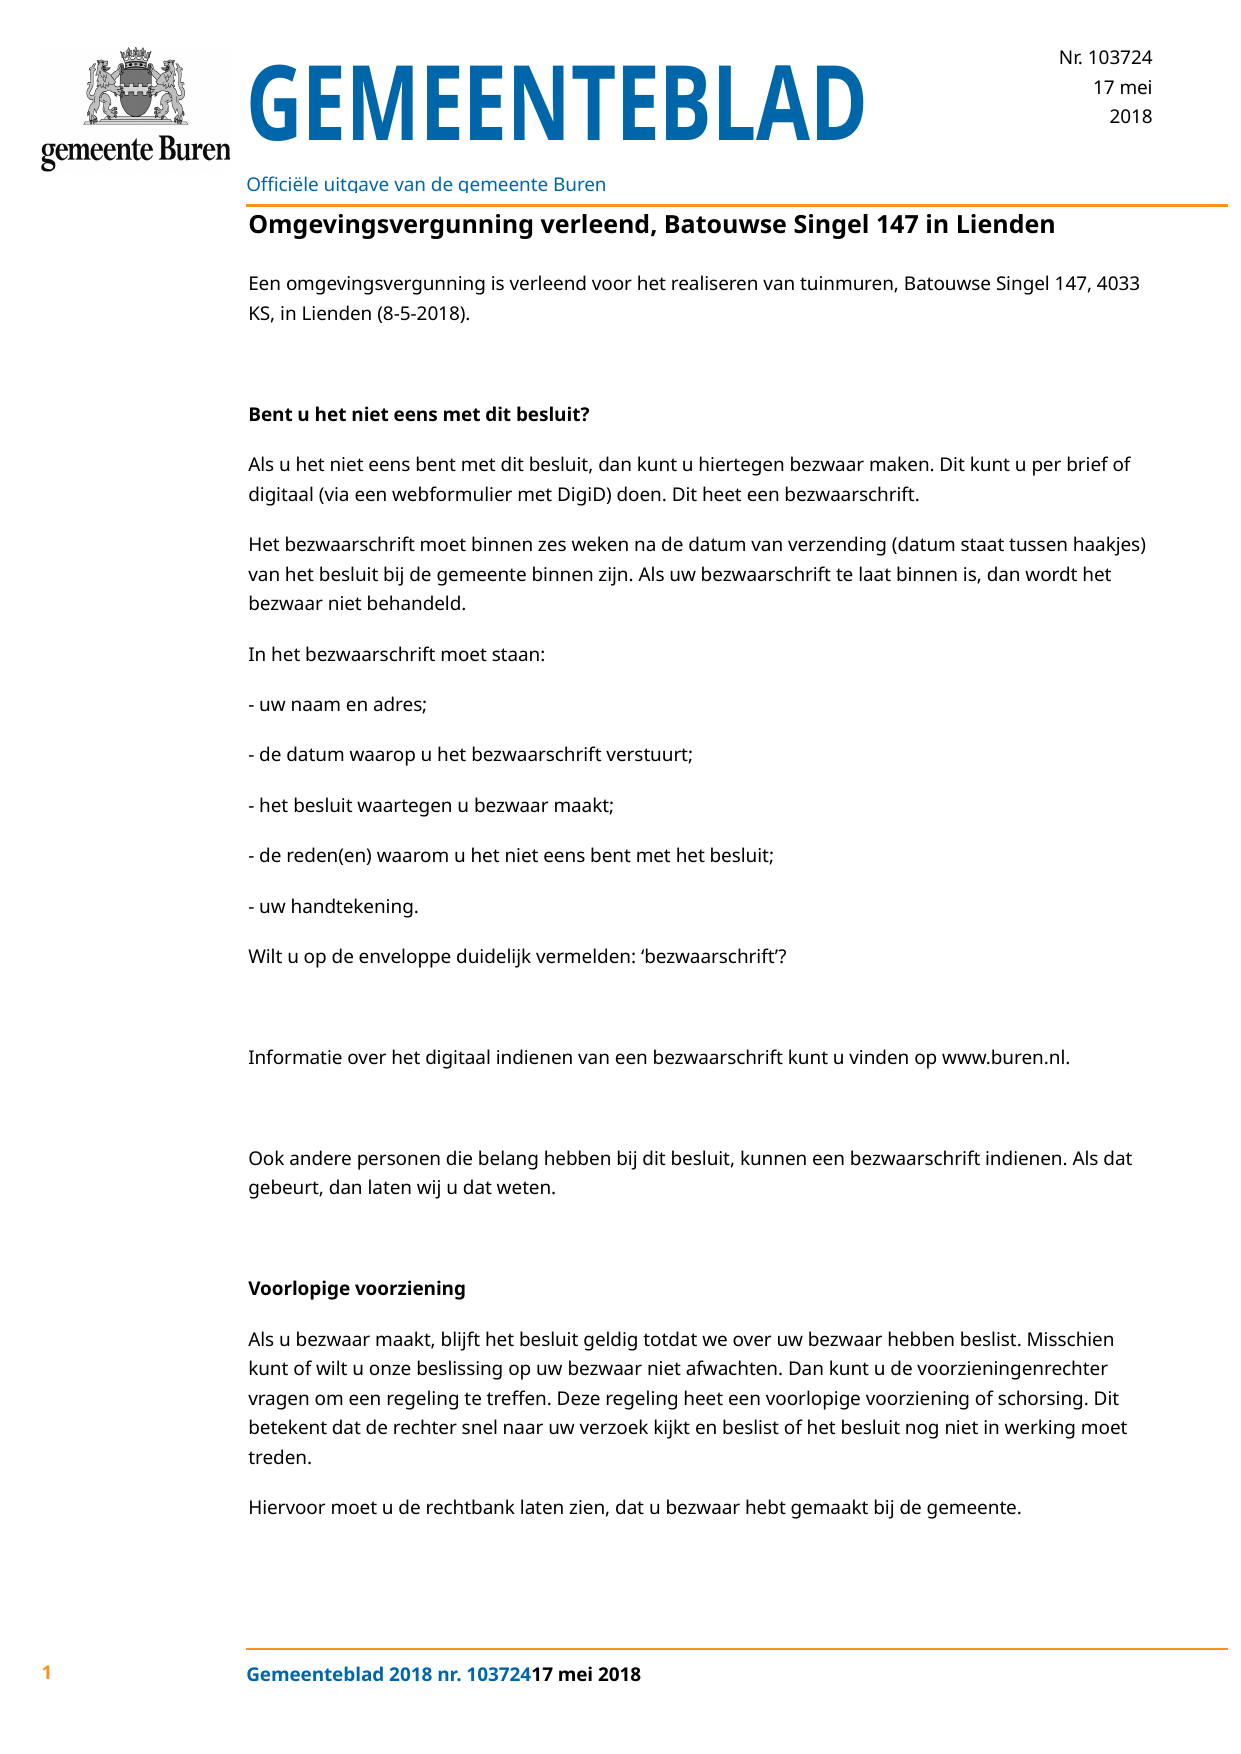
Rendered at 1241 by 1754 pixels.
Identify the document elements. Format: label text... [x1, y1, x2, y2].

text Het bezwaarschrift moet binnen zes weken na de datum van verzending (datum staat tussen haakjes) van het besluit bij de gemeente binnen zijn. Als uw bezwaarschrift te laat binnen is, dan wordt het bezwaar niet behandeld. [248, 531, 1152, 616]
text Bent u het niet eens met dit besluit? [248, 401, 1152, 426]
text Wilt u op de enveloppe duidelijk vermelden: ‘bezwaarschrift’? [248, 943, 1152, 969]
text Voorlopige voorziening [248, 1275, 1152, 1301]
text - de reden(en) waarom u het niet eens bent met het besluit; [248, 842, 1152, 868]
text In het bezwaarschrift moet staan: [248, 641, 1152, 666]
text Informatie over het digitaal indienen van een bezwaarschrift kunt u vinden op www.buren.nl. [248, 1044, 1152, 1070]
picture [41, 47, 231, 172]
text Een omgevingsvergunning is verleend voor het realiseren van tuinmuren, Batouwse Singel 147, 4033 KS, in Lienden (8-5-2018). [248, 270, 1152, 326]
text Ook andere personen die belang hebben bij dit besluit, kunnen een bezwaarschrift indienen. Als dat gebeurt, dan laten wij u dat weten. [248, 1145, 1152, 1200]
text - het besluit waartegen u bezwaar maakt; [248, 792, 1152, 818]
text Als u bezwaar maakt, blijft het besluit geldig totdat we over uw bezwaar hebben beslist. Misschien kunt of wilt u onze beslissing op uw bezwaar niet afwachten. Dan kunt u de voorzieningenrechter vragen om een regeling te treffen. Deze regeling heet een voorlopige voorziening of schorsing. Dit betekent dat de rechter snel naar uw verzoek kijkt en beslist of het besluit nog niet in werking moet treden. [248, 1326, 1152, 1470]
text - uw naam en adres; [248, 691, 1152, 717]
text Als u het niet eens bent met dit besluit, dan kunt u hiertegen bezwaar maken. Dit kunt u per brief of digitaal (via een webformulier met DigiD) doen. Dit heet een bezwaarschrift. [248, 451, 1152, 506]
text Hiervoor moet u de rechtbank laten zien, dat u bezwaar hebt gemaakt bij de gemeente. [248, 1494, 1152, 1520]
text - de datum waarop u het bezwaarschrift verstuurt; [248, 742, 1152, 767]
text Omgevingsvergunning verleend, Batouwse Singel 147 in Lienden [248, 207, 1152, 241]
text - uw handtekening. [248, 893, 1152, 918]
